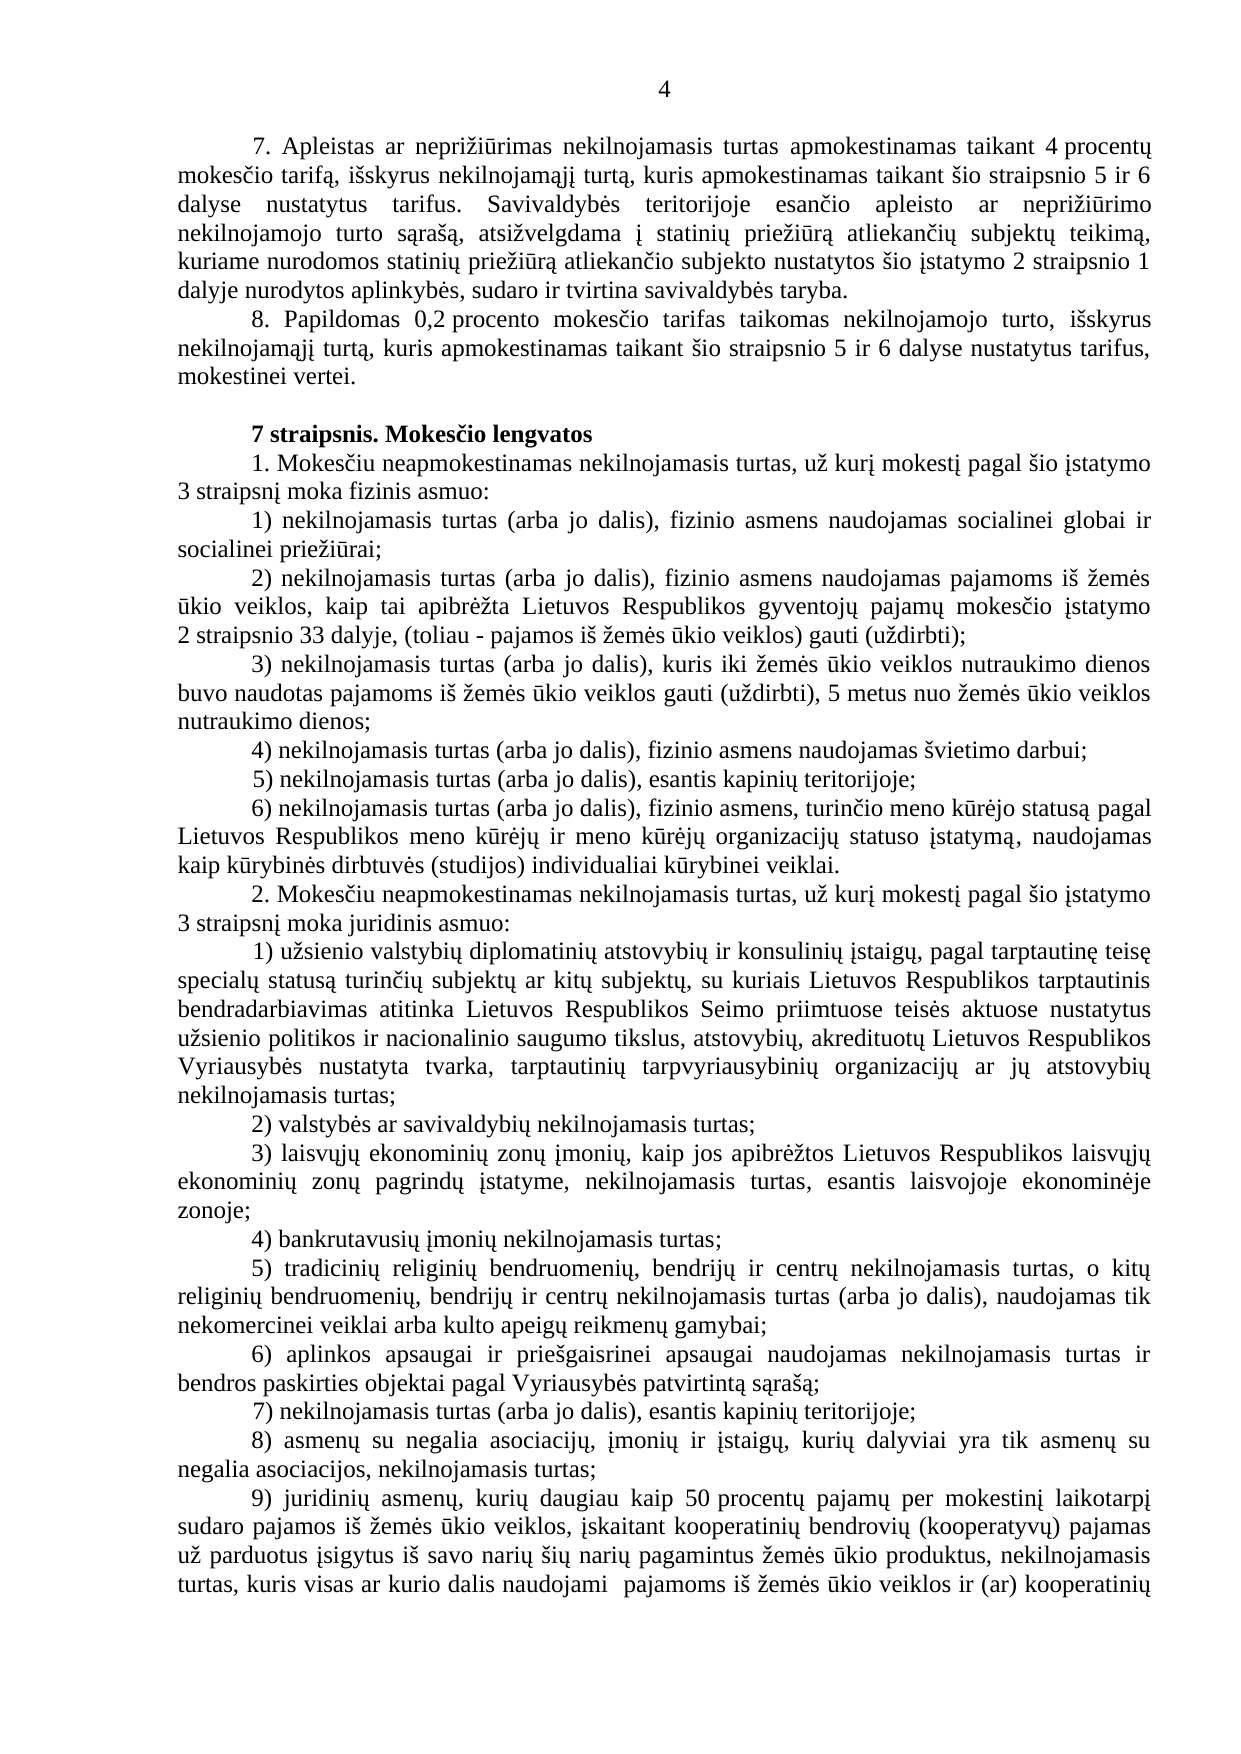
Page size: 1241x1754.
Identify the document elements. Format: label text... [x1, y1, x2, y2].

text 1) užsienio valstybių diplomatinių atstovybių ir konsulinių įstaigų, pagal tarptautinę teisę specialų statusą turinčių subjektų ar kitų subjektų, su kuriais Lietuvos Respublikos tarptautinis bendradarbiavimas atitinka Lietuvos Respublikos Seimo priimtuose teisės aktuose nustatytus užsienio politikos ir nacionalinio saugumo tikslus, atstovybių, akredituotų Lietuvos Respublikos Vyriausybės nustatyta tvarka, tarptautinių tarpvyriausybinių organizacijų ar jų atstovybių nekilnojamasis turtas; [177, 936, 1152, 1109]
text 6) aplinkos apsaugai ir priešgaisrinei apsaugai naudojamas nekilnojamasis turtas ir bendros paskirties objektai pagal Vyriausybės patvirtintą sąrašą; [177, 1339, 1152, 1396]
text 6) nekilnojamasis turtas (arba jo dalis), fizinio asmens, turinčio meno kūrėjo statusą pagal Lietuvos Respublikos meno kūrėjų ir meno kūrėjų organizacijų statuso įstatymą, naudojamas kaip kūrybinės dirbtuvės (studijos) individualiai kūrybinei veiklai. [177, 793, 1152, 879]
text 2) valstybės ar savivaldybių nekilnojamasis turtas; [177, 1109, 1152, 1138]
text 7) nekilnojamasis turtas (arba jo dalis), esantis kapinių teritorijoje; [177, 1396, 1152, 1425]
text 7 straipsnis. Mokesčio lengvatos [177, 419, 1152, 448]
text 8) asmenų su negalia asociacijų, įmonių ir įstaigų, kurių dalyviai yra tik asmenų su negalia asociacijos, nekilnojamasis turtas; [177, 1425, 1152, 1483]
text 2. Mokesčiu neapmokestinamas nekilnojamasis turtas, už kurį mokestį pagal šio įstatymo 3 straipsnį moka juridinis asmuo: [177, 879, 1152, 936]
text 2) nekilnojamasis turtas (arba jo dalis), fizinio asmens naudojamas pajamoms iš žemės ūkio veiklos, kaip tai apibrėžta Lietuvos Respublikos gyventojų pajamų mokesčio įstatymo 2 straipsnio 33 dalyje, (toliau - pajamos iš žemės ūkio veiklos) gauti (uždirbti); [177, 563, 1152, 649]
text 5) nekilnojamasis turtas (arba jo dalis), esantis kapinių teritorijoje; [177, 764, 1152, 793]
text 3) laisvųjų ekonominių zonų įmonių, kaip jos apibrėžtos Lietuvos Respublikos laisvųjų ekonominių zonų pagrindų įstatyme, nekilnojamasis turtas, esantis laisvojoje ekonominėje zonoje; [177, 1138, 1152, 1224]
text 4) bankrutavusių įmonių nekilnojamasis turtas; [177, 1224, 1152, 1253]
text 9) juridinių asmenų, kurių daugiau kaip 50 procentų pajamų per mokestinį laikotarpį sudaro pajamos iš žemės ūkio veiklos, įskaitant kooperatinių bendrovių (kooperatyvų) pajamas už parduotus įsigytus iš savo narių šių narių pagamintus žemės ūkio produktus, nekilnojamasis turtas, kuris visas ar kurio dalis naudojami pajamoms iš žemės ūkio veiklos ir (ar) kooperatinių [177, 1483, 1152, 1598]
text 1) nekilnojamasis turtas (arba jo dalis), fizinio asmens naudojamas socialinei globai ir socialinei priežiūrai; [177, 505, 1152, 563]
text 7. Apleistas ar neprižiūrimas nekilnojamasis turtas apmokestinamas taikant 4 procentų mokesčio tarifą, išskyrus nekilnojamąjį turtą, kuris apmokestinamas taikant šio straipsnio 5 ir 6 dalyse nustatytus tarifus. Savivaldybės teritorijoje esančio apleisto ar neprižiūrimo nekilnojamojo turto sąrašą, atsižvelgdama į statinių priežiūrą atliekančių subjektų teikimą, kuriame nurodomos statinių priežiūrą atliekančio subjekto nustatytos šio įstatymo 2 straipsnio 1 dalyje nurodytos aplinkybės, sudaro ir tvirtina savivaldybės taryba. [177, 131, 1152, 304]
text 5) tradicinių religinių bendruomenių, bendrijų ir centrų nekilnojamasis turtas, o kitų religinių bendruomenių, bendrijų ir centrų nekilnojamasis turtas (arba jo dalis), naudojamas tik nekomercinei veiklai arba kulto apeigų reikmenų gamybai; [177, 1253, 1152, 1339]
text 3) nekilnojamasis turtas (arba jo dalis), kuris iki žemės ūkio veiklos nutraukimo dienos buvo naudotas pajamoms iš žemės ūkio veiklos gauti (uždirbti), 5 metus nuo žemės ūkio veiklos nutraukimo dienos; [177, 649, 1152, 735]
text 1. Mokesčiu neapmokestinamas nekilnojamasis turtas, už kurį mokestį pagal šio įstatymo 3 straipsnį moka fizinis asmuo: [177, 448, 1152, 505]
text 8. Papildomas 0,2 procento mokesčio tarifas taikomas nekilnojamojo turto, išskyrus nekilnojamąjį turtą, kuris apmokestinamas taikant šio straipsnio 5 ir 6 dalyse nustatytus tarifus, mokestinei vertei. [177, 304, 1152, 390]
text 4) nekilnojamasis turtas (arba jo dalis), fizinio asmens naudojamas švietimo darbui; [177, 735, 1152, 764]
